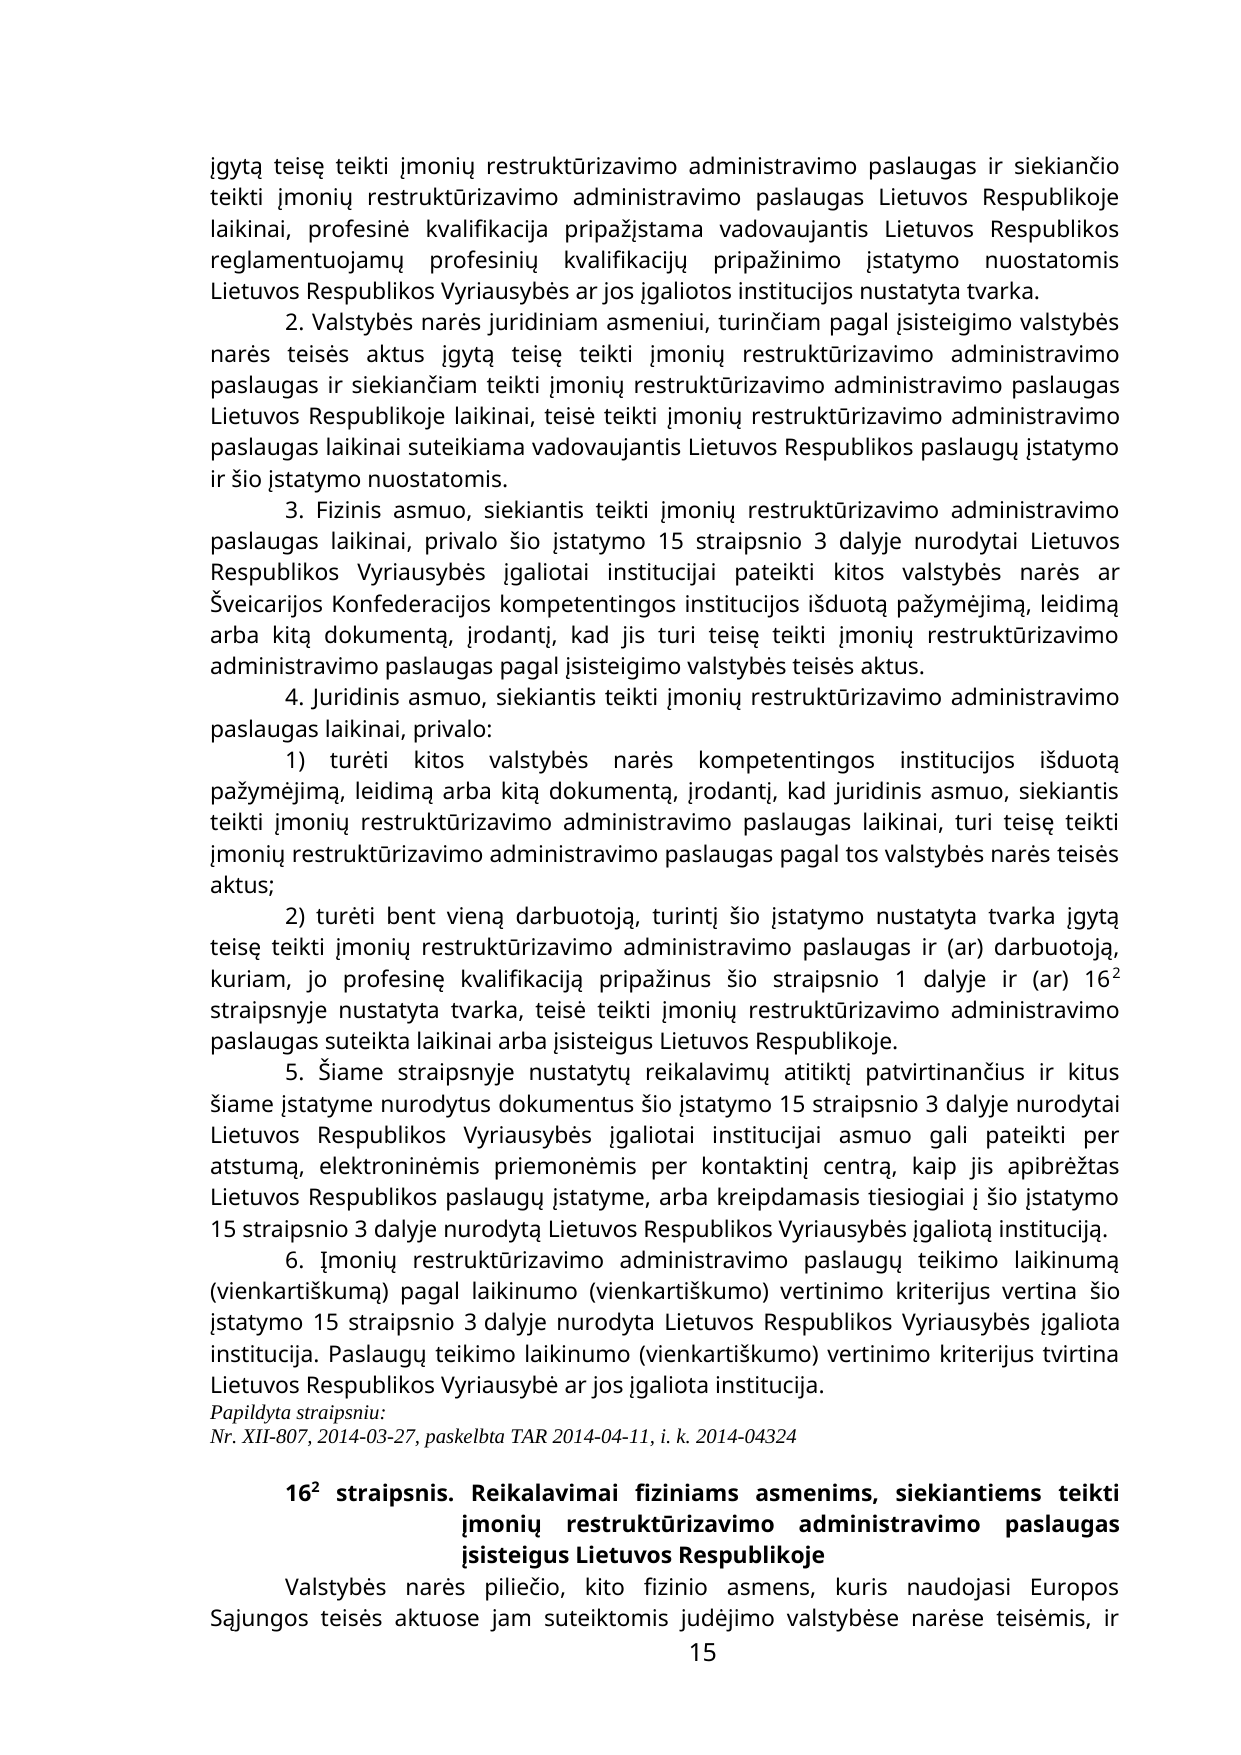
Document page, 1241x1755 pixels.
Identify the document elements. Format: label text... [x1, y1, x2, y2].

text 2. Valstybės narės juridiniam asmeniui, turinčiam pagal įsisteigimo valstybės narės teisės aktus įgytą teisę teikti įmonių restruktūrizavimo administravimo paslaugas ir siekiančiam teikti įmonių restruktūrizavimo administravimo paslaugas Lietuvos Respublikoje laikinai, teisė teikti įmonių restruktūrizavimo administravimo paslaugas laikinai suteikiama vadovaujantis Lietuvos Respublikos paslaugų įstatymo ir šio įstatymo nuostatomis. [210, 306, 1120, 494]
text 2) turėti bent vieną darbuotoją, turintį šio įstatymo nustatyta tvarka įgytą teisę teikti įmonių restruktūrizavimo administravimo paslaugas ir (ar) darbuotoją, kuriam, jo profesinę kvalifikaciją pripažinus šio straipsnio 1 dalyje ir (ar) 162 straipsnyje nustatyta tvarka, teisė teikti įmonių restruktūrizavimo administravimo paslaugas suteikta laikinai arba įsisteigus Lietuvos Respublikoje. [210, 900, 1120, 1056]
text 1) turėti kitos valstybės narės kompetentingos institucijos išduotą pažymėjimą, leidimą arba kitą dokumentą, įrodantį, kad juridinis asmuo, siekiantis teikti įmonių restruktūrizavimo administravimo paslaugas laikinai, turi teisę teikti įmonių restruktūrizavimo administravimo paslaugas pagal tos valstybės narės teisės aktus; [210, 744, 1120, 900]
text 4. Juridinis asmuo, siekiantis teikti įmonių restruktūrizavimo administravimo paslaugas laikinai, privalo: [210, 681, 1120, 744]
text Valstybės narės piliečio, kito fizinio asmens, kuris naudojasi Europos Sąjungos teisės aktuose jam suteiktomis judėjimo valstybėse narėse teisėmis, ir [210, 1571, 1120, 1633]
text Papildyta straipsniu: [210, 1400, 1120, 1424]
text 6. Įmonių restruktūrizavimo administravimo paslaugų teikimo laikinumą (vienkartiškumą) pagal laikinumo (vienkartiškumo) vertinimo kriterijus vertina šio įstatymo 15 straipsnio 3 dalyje nurodyta Lietuvos Respublikos Vyriausybės įgaliota institucija. Paslaugų teikimo laikinumo (vienkartiškumo) vertinimo kriterijus tvirtina Lietuvos Respublikos Vyriausybė ar jos įgaliota institucija. [210, 1244, 1120, 1400]
text Nr. XII-807, 2014-03-27, paskelbta TAR 2014-04-11, i. k. 2014-04324 [210, 1424, 1120, 1448]
text įgytą teisę teikti įmonių restruktūrizavimo administravimo paslaugas ir siekiančio teikti įmonių restruktūrizavimo administravimo paslaugas Lietuvos Respublikoje laikinai, profesinė kvalifikacija pripažįstama vadovaujantis Lietuvos Respublikos reglamentuojamų profesinių kvalifikacijų pripažinimo įstatymo nuostatomis Lietuvos Respublikos Vyriausybės ar jos įgaliotos institucijos nustatyta tvarka. [210, 150, 1120, 306]
text 5. Šiame straipsnyje nustatytų reikalavimų atitiktį patvirtinančius ir kitus šiame įstatyme nurodytus dokumentus šio įstatymo 15 straipsnio 3 dalyje nurodytai Lietuvos Respublikos Vyriausybės įgaliotai institucijai asmuo gali pateikti per atstumą, elektroninėmis priemonėmis per kontaktinį centrą, kaip jis apibrėžtas Lietuvos Respublikos paslaugų įstatyme, arba kreipdamasis tiesiogiai į šio įstatymo 15 straipsnio 3 dalyje nurodytą Lietuvos Respublikos Vyriausybės įgaliotą instituciją. [210, 1056, 1120, 1244]
text 162 straipsnis. Reikalavimai fiziniams asmenims, siekiantiems teikti įmonių restruktūrizavimo administravimo paslaugas įsisteigus Lietuvos Respublikoje [285, 1477, 1120, 1571]
text 3. Fizinis asmuo, siekiantis teikti įmonių restruktūrizavimo administravimo paslaugas laikinai, privalo šio įstatymo 15 straipsnio 3 dalyje nurodytai Lietuvos Respublikos Vyriausybės įgaliotai institucijai pateikti kitos valstybės narės ar Šveicarijos Konfederacijos kompetentingos institucijos išduotą pažymėjimą, leidimą arba kitą dokumentą, įrodantį, kad jis turi teisę teikti įmonių restruktūrizavimo administravimo paslaugas pagal įsisteigimo valstybės teisės aktus. [210, 494, 1120, 681]
